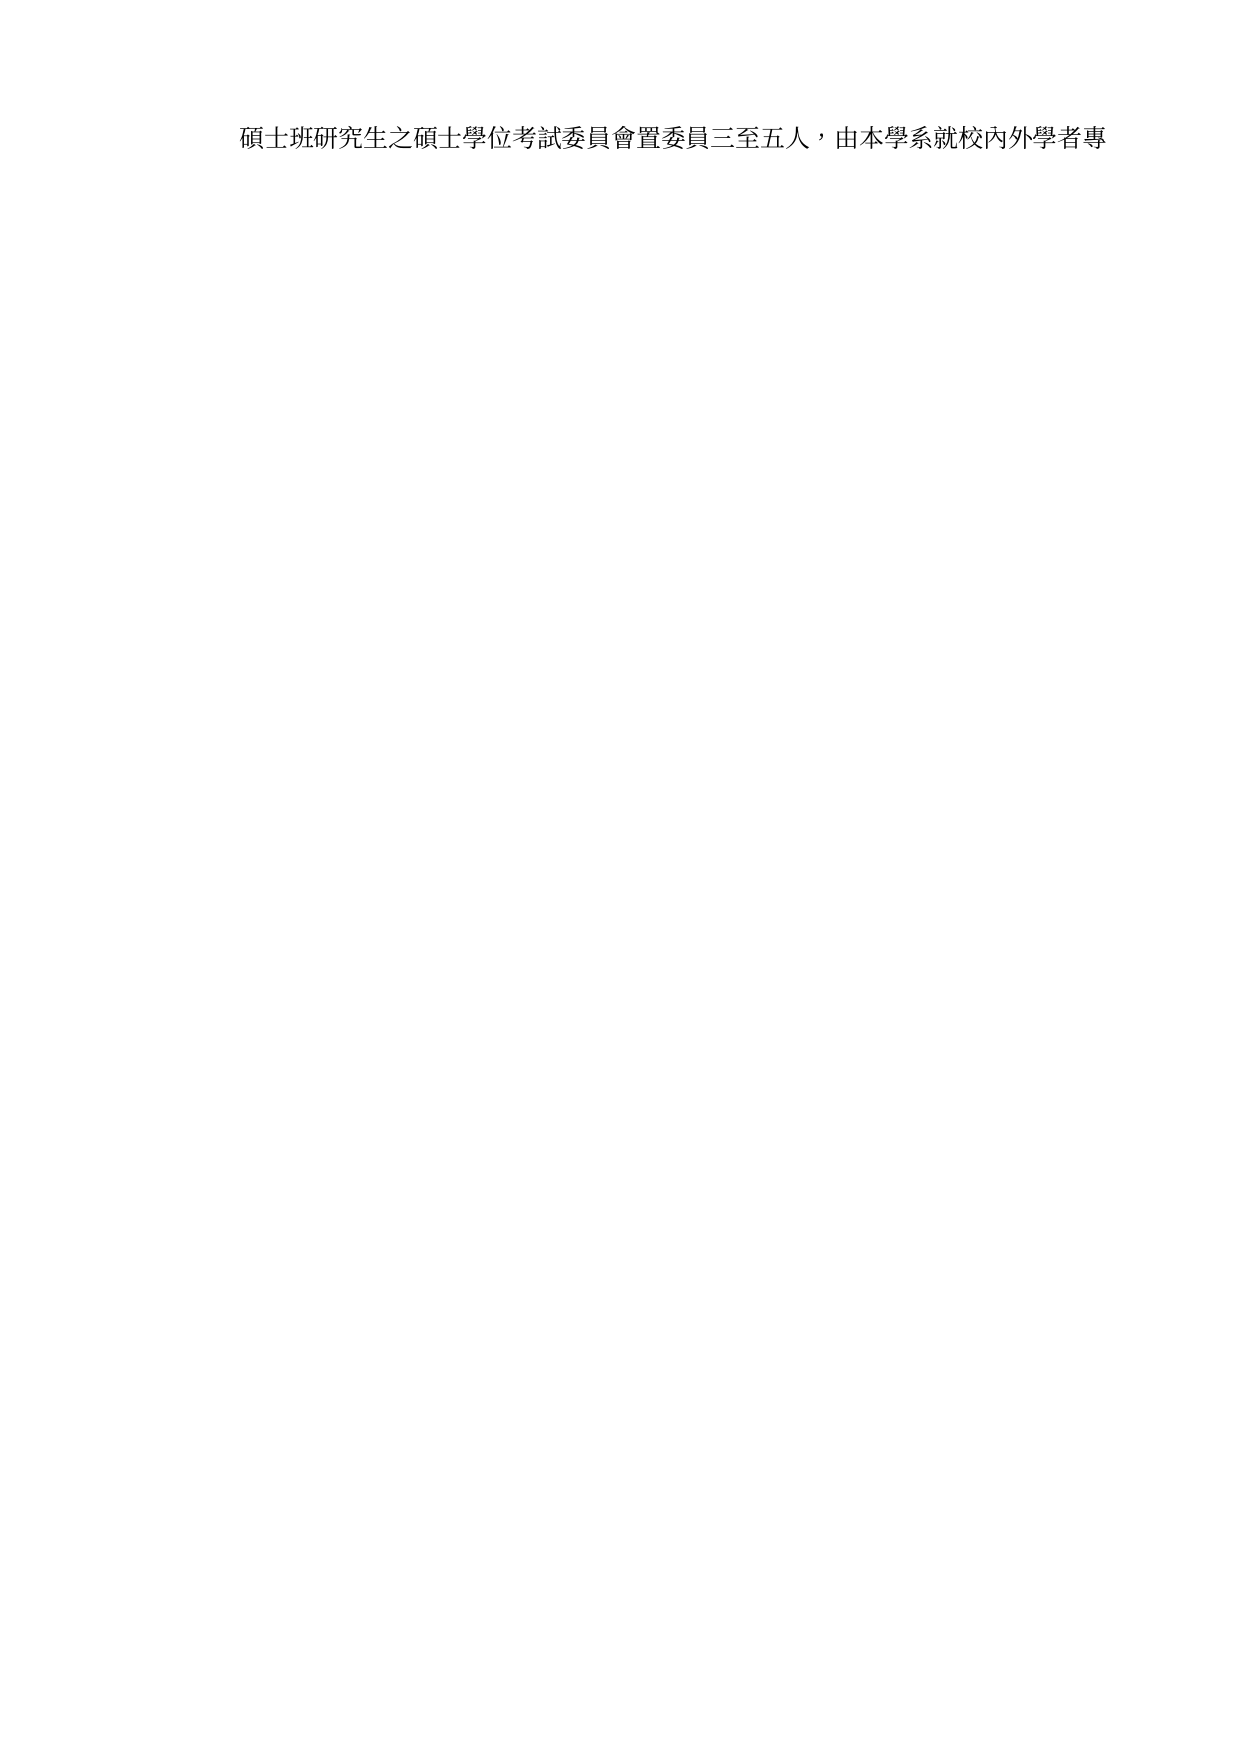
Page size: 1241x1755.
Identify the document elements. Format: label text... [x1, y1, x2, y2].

text 碩士班研究生之碩士學位考試委員會置委員三至五人，由本學系就校內外學者專 [239, 119, 1138, 155]
